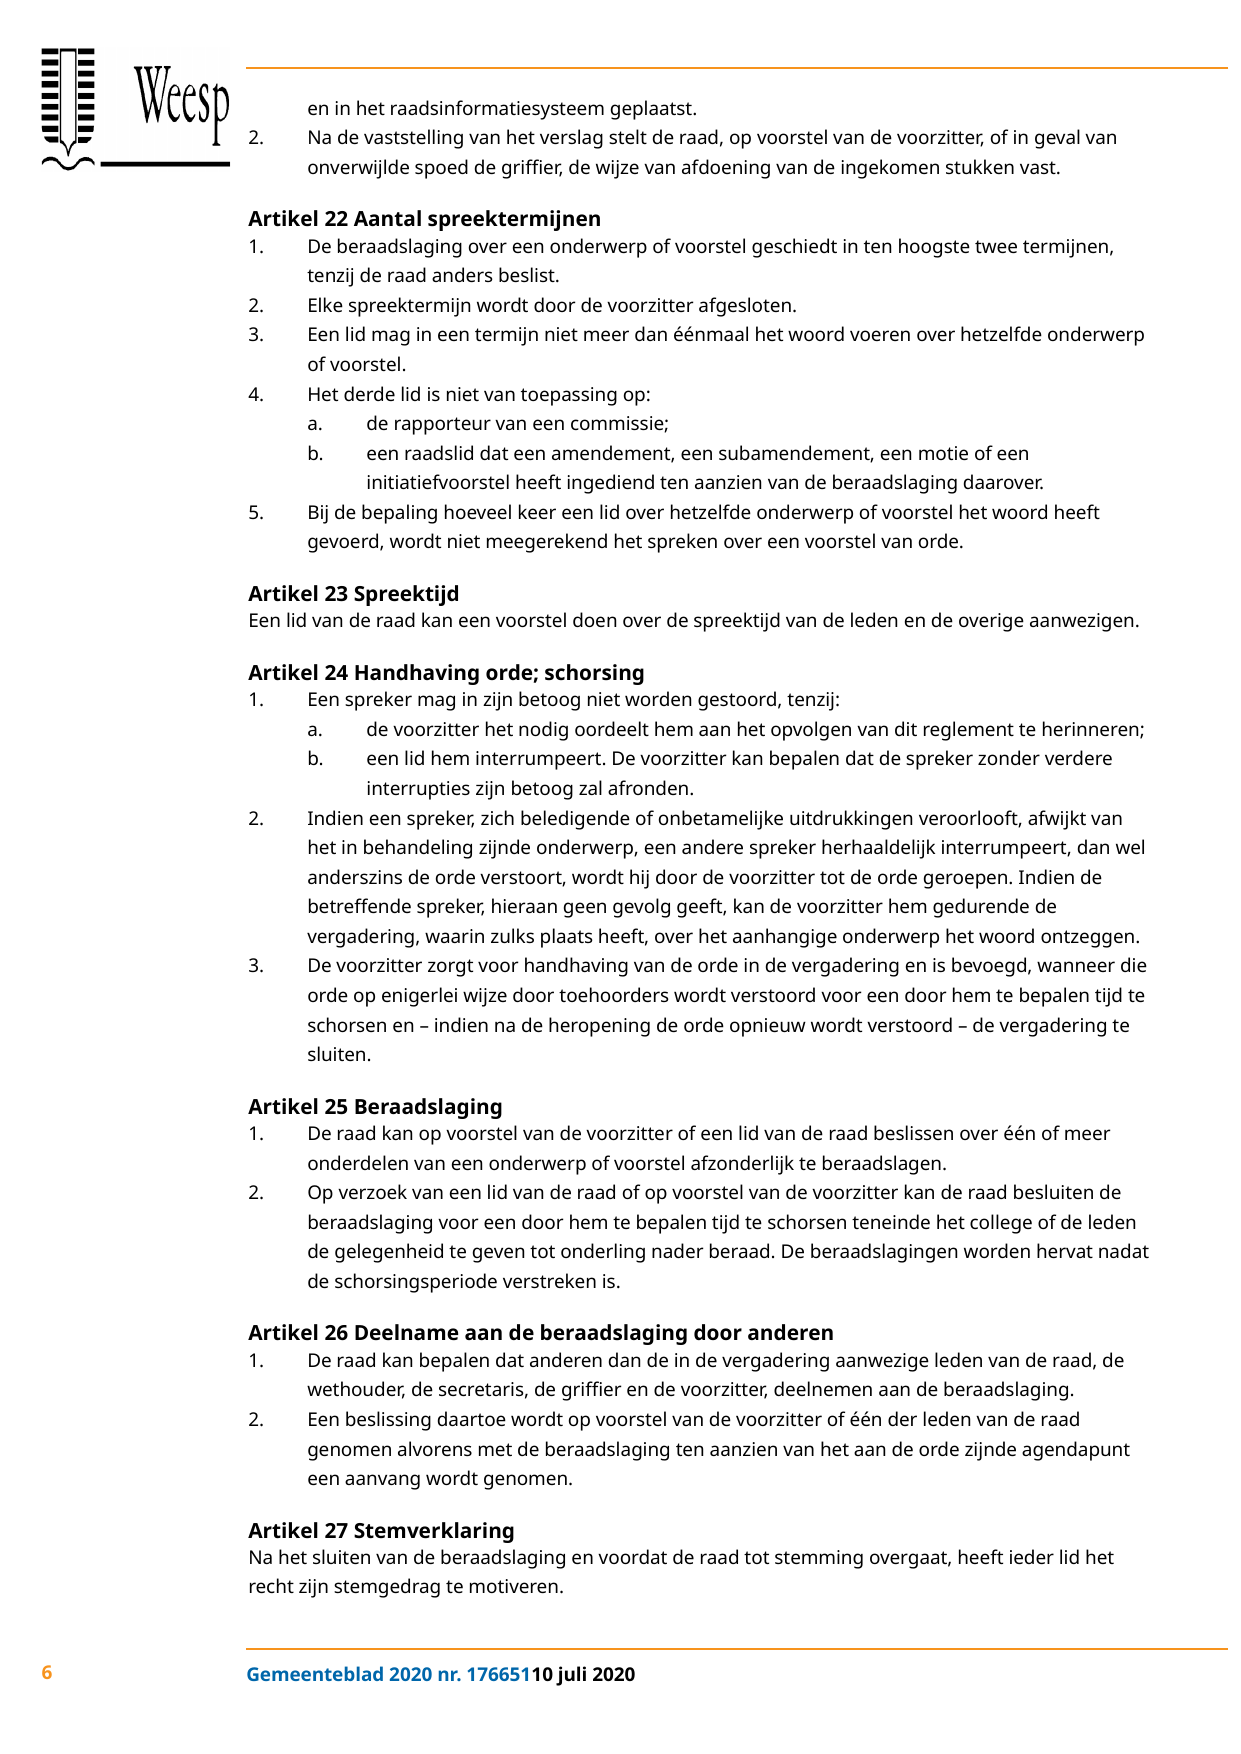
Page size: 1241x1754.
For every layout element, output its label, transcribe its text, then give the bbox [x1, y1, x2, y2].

list Het derde lid is niet van toepassing op: [248, 381, 1152, 406]
list De beraadslaging over een onderwerp of voorstel geschiedt in ten hoogste twee termijnen, tenzij de raad anders beslist. [248, 233, 1152, 288]
list Een spreker mag in zijn betoog niet worden gestoord, tenzij: [248, 686, 1152, 712]
list Indien een spreker, zich beledigende of onbetamelijke uitdrukkingen veroorlooft, afwijkt van het in behandeling zijnde onderwerp, een andere spreker herhaaldelijk interrumpeert, dan wel anderszins de orde verstoort, wordt hij door de voorzitter tot de orde geroepen. Indien de betreffende spreker, hieraan geen gevolg geeft, kan de voorzitter hem gedurende de vergadering, waarin zulks plaats heeft, over het aanhangige onderwerp het woord ontzeggen. [248, 805, 1152, 949]
text Artikel 24 Handhaving orde; schorsing [248, 658, 1152, 686]
picture [41, 47, 231, 172]
text Artikel 25 Beraadslaging [248, 1092, 1152, 1120]
list Op verzoek van een lid van de raad of op voorstel van de voorzitter kan de raad besluiten de beraadslaging voor een door hem te bepalen tijd te schorsen teneinde het college of de leden de gelegenheid te geven tot onderling nader beraad. De beraadslagingen worden hervat nadat de schorsingsperiode verstreken is. [248, 1179, 1152, 1294]
list Een lid mag in een termijn niet meer dan éénmaal het woord voeren over hetzelfde onderwerp of voorstel. [248, 322, 1152, 377]
list De raad kan bepalen dat anderen dan de in de vergadering aanwezige leden van de raad, de wethouder, de secretaris, de griffier en de voorzitter, deelnemen aan de beraadslaging. [248, 1347, 1152, 1402]
list De voorzitter zorgt voor handhaving van de orde in de vergadering en is bevoegd, wanneer die orde op enigerlei wijze door toehoorders wordt verstoord voor een door hem te bepalen tijd te schorsen en – indien na de heropening de orde opnieuw wordt verstoord – de vergadering te sluiten. [248, 953, 1152, 1067]
list en in het raadsinformatiesysteem geplaatst. [248, 95, 1152, 121]
list de voorzitter het nodig oordeelt hem aan het opvolgen van dit reglement te herinneren; [307, 716, 1152, 742]
list de rapporteur van een commissie; [307, 410, 1152, 436]
list Bij de bepaling hoeveel keer een lid over hetzelfde onderwerp of voorstel het woord heeft gevoerd, wordt niet meegerekend het spreken over een voorstel van orde. [248, 499, 1152, 554]
list Een beslissing daartoe wordt op voorstel van de voorzitter of één der leden van de raad genomen alvorens met de beraadslaging ten aanzien van het aan de orde zijnde agendapunt een aanvang wordt genomen. [248, 1406, 1152, 1491]
text Artikel 22 Aantal spreektermijnen [248, 204, 1152, 233]
text Een lid van de raad kan een voorstel doen over de spreektijd van de leden en de overige aanwezigen. [248, 607, 1152, 633]
list een lid hem interrumpeert. De voorzitter kan bepalen dat de spreker zonder verdere interrupties zijn betoog zal afronden. [307, 746, 1152, 801]
text Na het sluiten van de beraadslaging en voordat de raad tot stemming overgaat, heeft ieder lid het recht zijn stemgedrag te motiveren. [248, 1544, 1152, 1599]
list een raadslid dat een amendement, een subamendement, een motie of een initiatiefvoorstel heeft ingediend ten aanzien van de beraadslaging daarover. [307, 440, 1152, 495]
list De raad kan op voorstel van de voorzitter of een lid van de raad beslissen over één of meer onderdelen van een onderwerp of voorstel afzonderlijk te beraadslagen. [248, 1120, 1152, 1176]
text Artikel 27 Stemverklaring [248, 1516, 1152, 1544]
text Artikel 26 Deelname aan de beraadslaging door anderen [248, 1318, 1152, 1347]
text Artikel 23 Spreektijd [248, 579, 1152, 607]
list Elke spreektermijn wordt door de voorzitter afgesloten. [248, 292, 1152, 318]
list Na de vaststelling van het verslag stelt de raad, op voorstel van de voorzitter, of in geval van onverwijlde spoed de griffier, de wijze van afdoening van de ingekomen stukken vast. [248, 124, 1152, 180]
